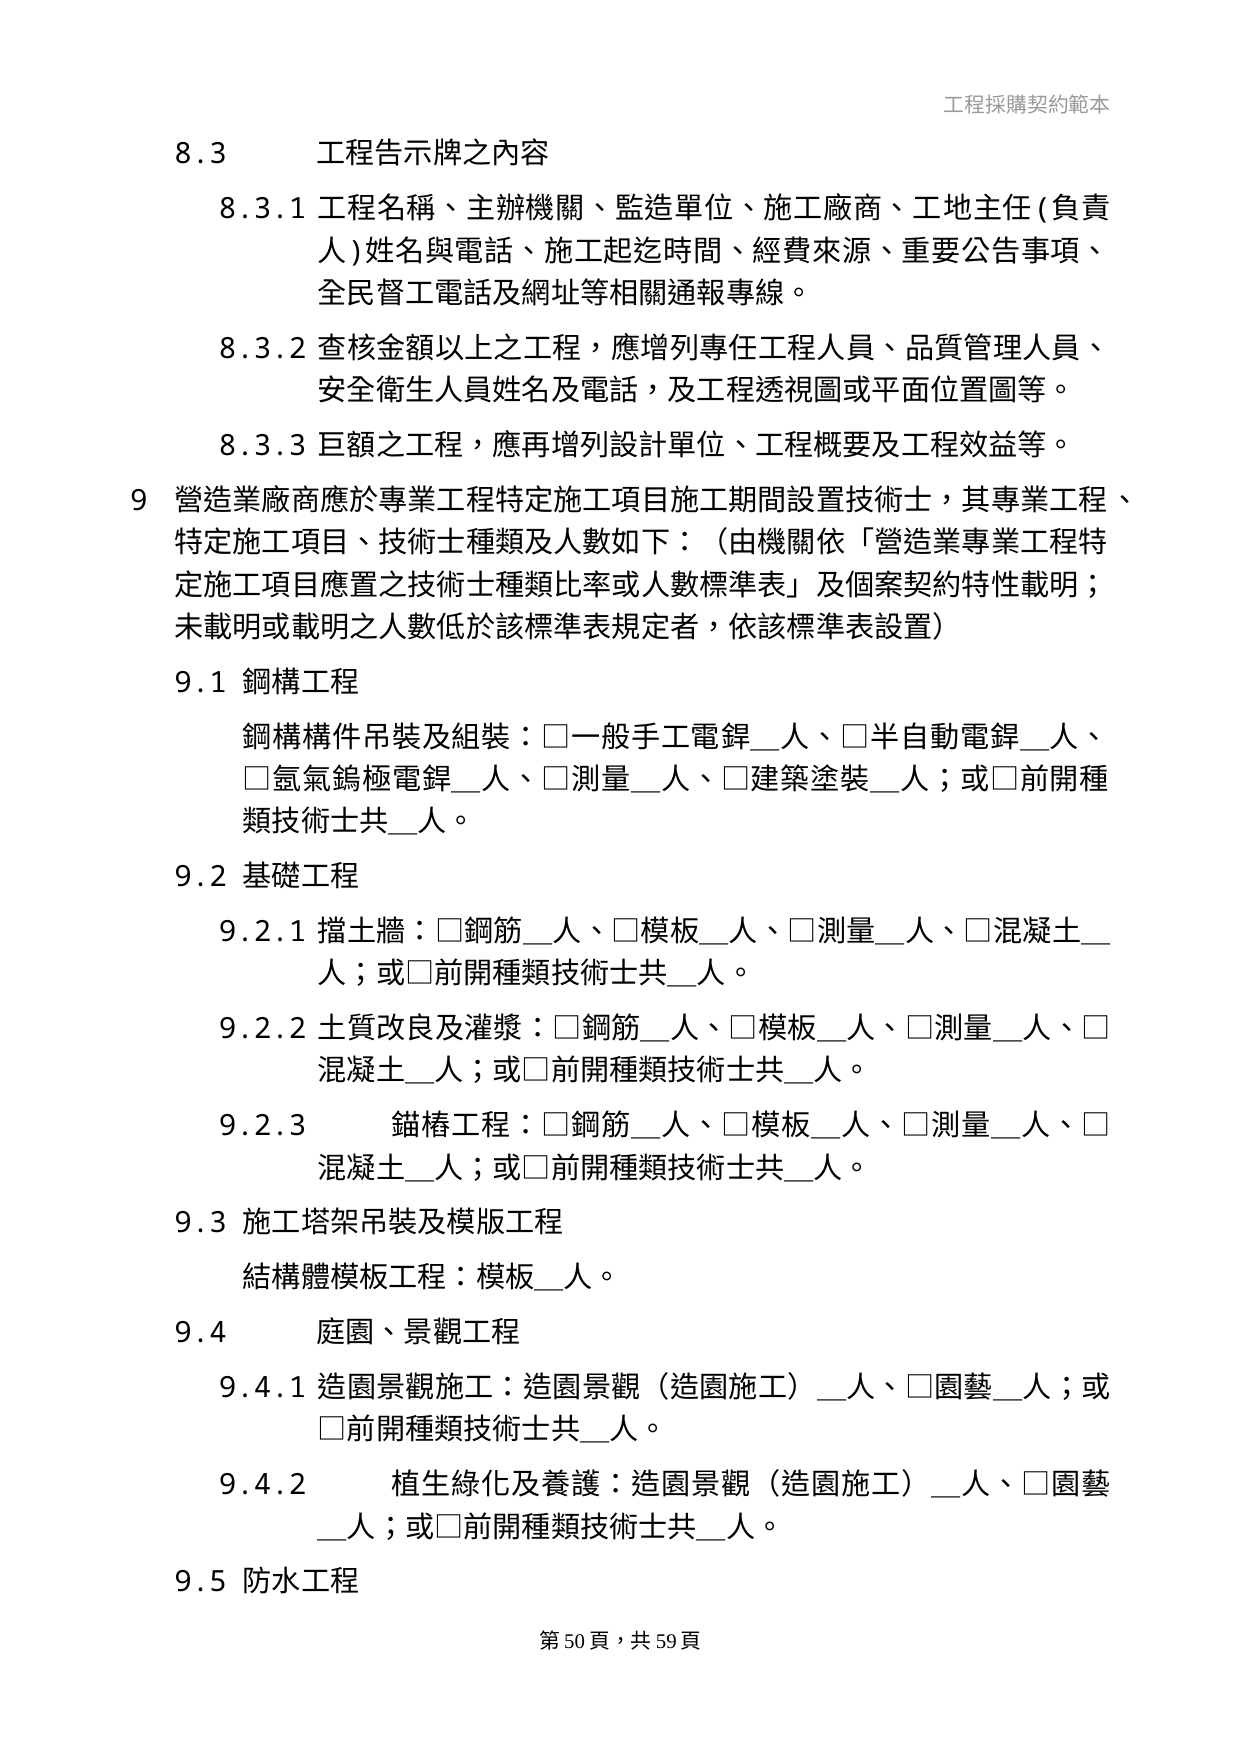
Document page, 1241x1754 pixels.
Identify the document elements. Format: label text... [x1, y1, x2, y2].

list 造園景觀施工：造園景觀（造園施工）＿人、□園藝＿人；或□前開種類技術士共＿人。 [218, 1363, 1110, 1448]
text 鋼構構件吊裝及組裝：□一般手工電銲＿人、□半自動電銲＿人、□氬氣鎢極電銲＿人、□測量＿人、□建築塗裝＿人；或□前開種類技術士共＿人。 [242, 713, 1110, 840]
list 查核金額以上之工程，應增列專任工程人員、品質管理人員、安全衛生人員姓名及電話，及工程透視圖或平面位置圖等。 [218, 324, 1110, 409]
list 基礎工程 [174, 852, 1110, 895]
list 防水工程 [174, 1558, 1110, 1600]
list 巨額之工程，應再增列設計單位、工程概要及工程效益等。 [218, 422, 1110, 464]
list 施工塔架吊裝及模版工程 [174, 1199, 1110, 1241]
text 結構體模板工程：模板＿人。 [242, 1254, 1110, 1296]
list 錨樁工程：□鋼筋＿人、□模板＿人、□測量＿人、□混凝土＿人；或□前開種類技術士共＿人。 [218, 1102, 1110, 1186]
list 鋼構工程 [174, 658, 1110, 701]
list 工程告示牌之內容 [174, 130, 1110, 172]
list 庭園、景觀工程 [174, 1309, 1110, 1351]
list 土質改良及灌漿：□鋼筋＿人、□模板＿人、□測量＿人、□混凝土＿人；或□前開種類技術士共＿人。 [218, 1004, 1110, 1089]
list 植生綠化及養護：造園景觀（造園施工）＿人、□園藝＿人；或□前開種類技術士共＿人。 [218, 1461, 1110, 1545]
list 營造業廠商應於專業工程特定施工項目施工期間設置技術士，其專業工程、特定施工項目、技術士種類及人數如下：（由機關依「營造業專業工程特定施工項目應置之技術士種類比率或人數標準表」及個案契約特性載明；未載明或載明之人數低於該標準表規定者，依該標準表設置） [130, 476, 1110, 646]
list 工程名稱、主辦機關、監造單位、施工廠商、工地主任(負責人)姓名與電話、施工起迄時間、經費來源、重要公告事項、全民督工電話及網址等相關通報專線。 [218, 185, 1110, 312]
list 擋土牆：□鋼筋＿人、□模板＿人、□測量＿人、□混凝土＿人；或□前開種類技術士共＿人。 [218, 907, 1110, 992]
